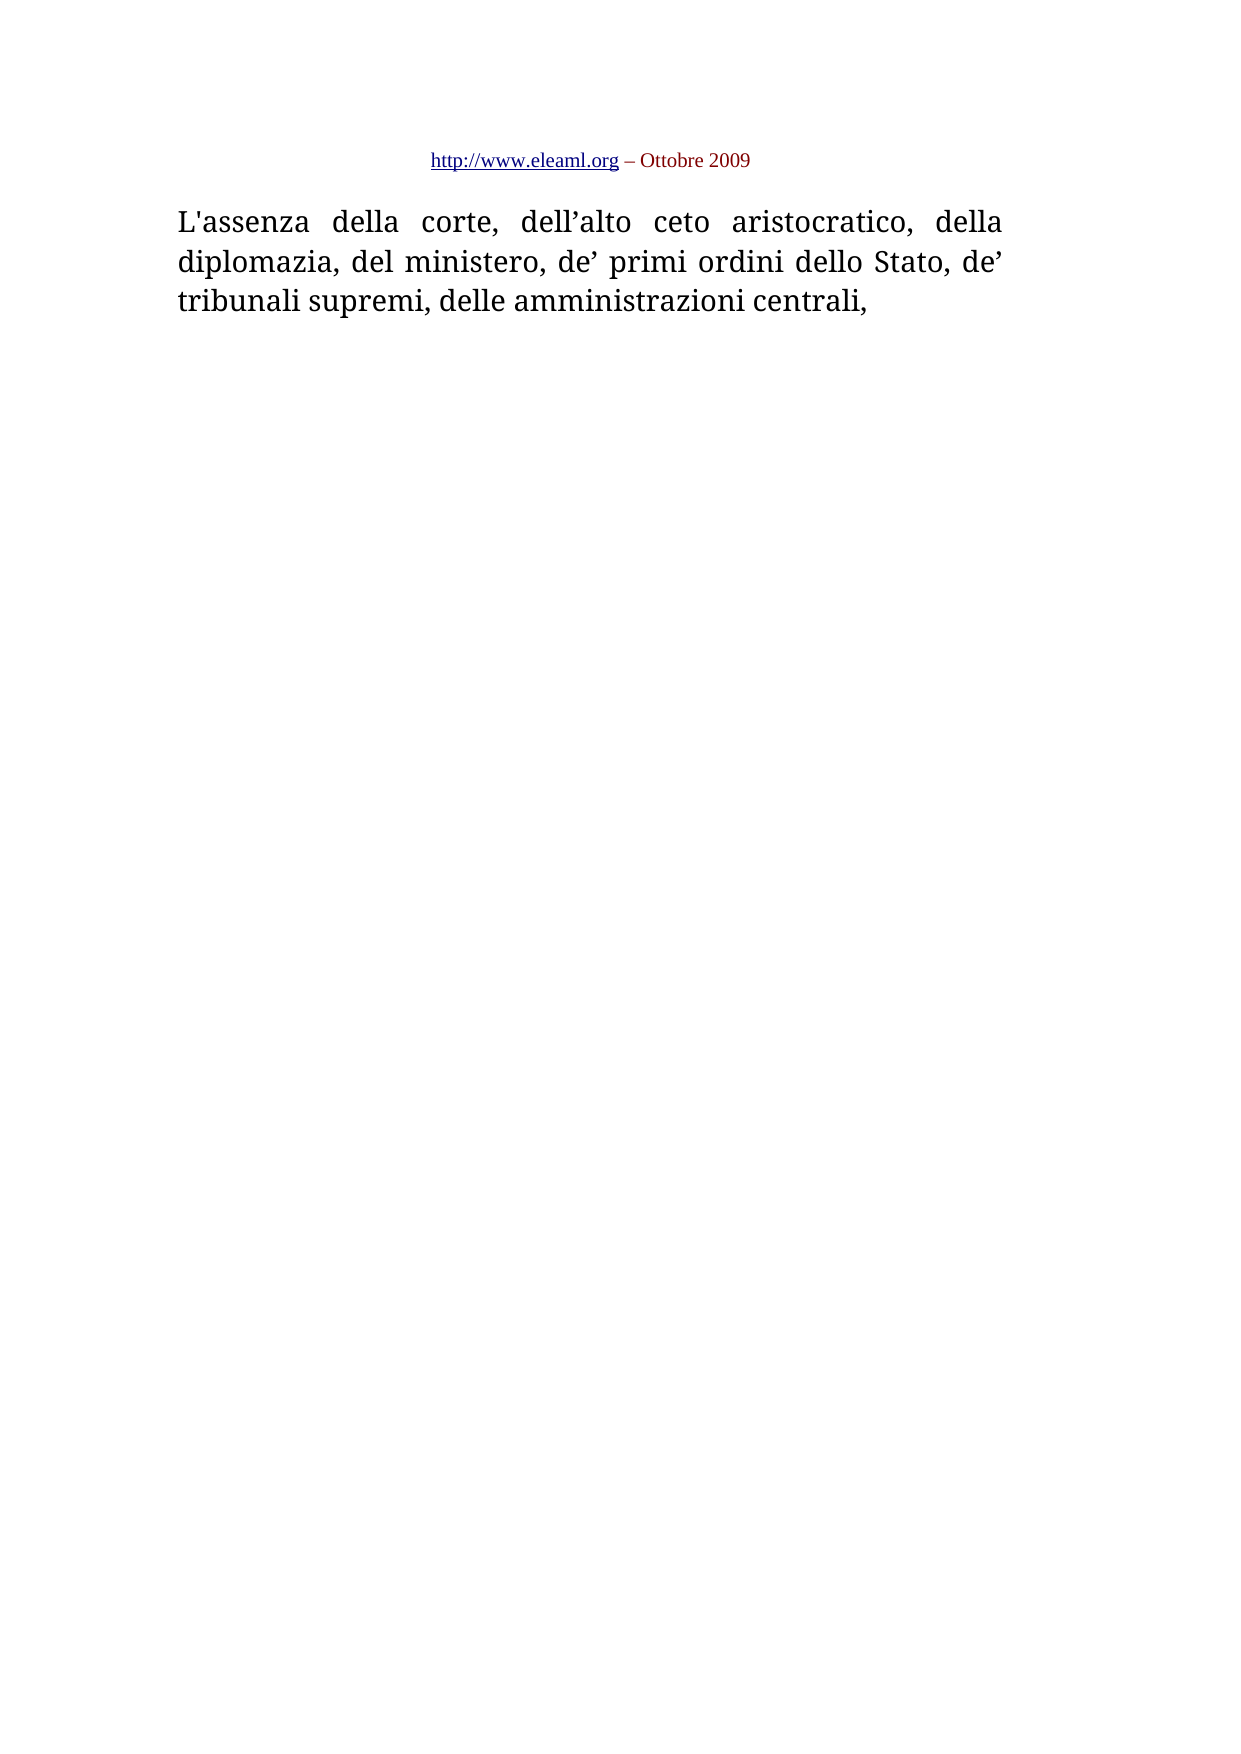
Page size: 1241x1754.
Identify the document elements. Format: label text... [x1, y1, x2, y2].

text L'assenza della corte, dell’alto ceto aristocratico, della diplomazia, del ministero, de’ primi ordini dello Stato, de’ tribunali supremi, delle amministrazioni centrali, [177, 201, 1004, 320]
